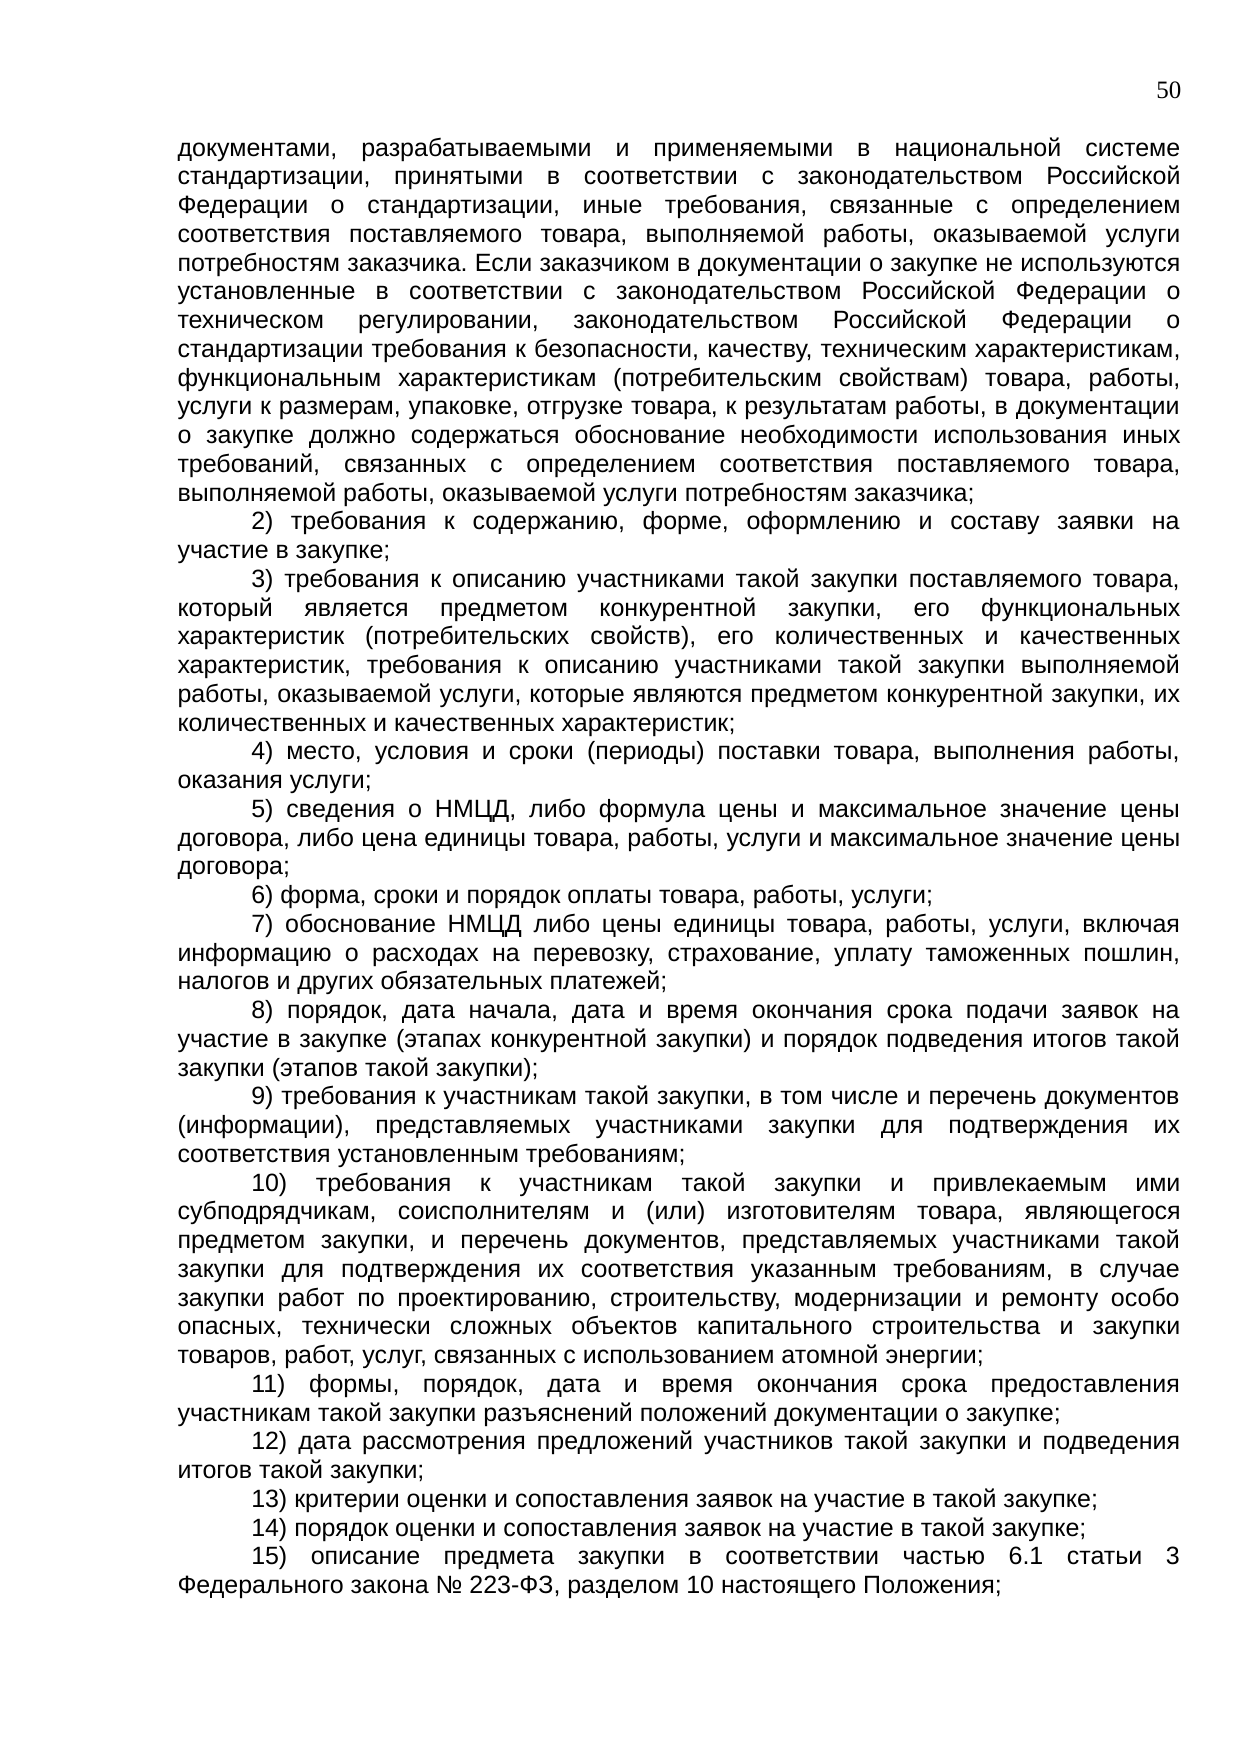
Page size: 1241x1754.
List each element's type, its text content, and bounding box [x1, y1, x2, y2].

text 13) критерии оценки и сопоставления заявок на участие в такой закупке; [177, 1484, 1181, 1512]
text документами, разрабатываемыми и применяемыми в национальной системе стандартизации, принятыми в соответствии с законодательством Российской Федерации о стандартизации, иные требования, связанные с определением соответствия поставляемого товара, выполняемой работы, оказываемой услуги потребностям заказчика. Если заказчиком в документации о закупке не используются установленные в соответствии с законодательством Российской Федерации о техническом регулировании, законодательством Российской Федерации о стандартизации требования к безопасности, качеству, техническим характеристикам, функциональным характеристикам (потребительским свойствам) товара, работы, услуги к размерам, упаковке, отгрузке товара, к результатам работы, в документации о закупке должно содержаться обоснование необходимости использования иных требований, связанных с определением соответствия поставляемого товара, выполняемой работы, оказываемой услуги потребностям заказчика; [177, 132, 1181, 506]
text 11) формы, порядок, дата и время окончания срока предоставления участникам такой закупки разъяснений положений документации о закупке; [177, 1369, 1181, 1426]
text 7) обоснование НМЦД либо цены единицы товара, работы, услуги, включая информацию о расходах на перевозку, страхование, уплату таможенных пошлин, налогов и других обязательных платежей; [177, 909, 1181, 995]
text 14) порядок оценки и сопоставления заявок на участие в такой закупке; [177, 1512, 1181, 1541]
text 3) требования к описанию участниками такой закупки поставляемого товара, который является предметом конкурентной закупки, его функциональных характеристик (потребительских свойств), его количественных и качественных характеристик, требования к описанию участниками такой закупки выполняемой работы, оказываемой услуги, которые являются предметом конкурентной закупки, их количественных и качественных характеристик; [177, 564, 1181, 736]
text 8) порядок, дата начала, дата и время окончания срока подачи заявок на участие в закупке (этапах конкурентной закупки) и порядок подведения итогов такой закупки (этапов такой закупки); [177, 995, 1181, 1081]
text 10) требования к участникам такой закупки и привлекаемым ими субподрядчикам, соисполнителям и (или) изготовителям товара, являющегося предметом закупки, и перечень документов, представляемых участниками такой закупки для подтверждения их соответствия указанным требованиям, в случае закупки работ по проектированию, строительству, модернизации и ремонту особо опасных, технически сложных объектов капитального строительства и закупки товаров, работ, услуг, связанных с использованием атомной энергии; [177, 1167, 1181, 1369]
text 6) форма, сроки и порядок оплаты товара, работы, услуги; [177, 880, 1181, 909]
text 12) дата рассмотрения предложений участников такой закупки и подведения итогов такой закупки; [177, 1426, 1181, 1484]
text 15) описание предмета закупки в соответствии частью 6.1 статьи 3 Федерального закона № 223-ФЗ, разделом 10 настоящего Положения; [177, 1541, 1181, 1599]
text 5) сведения о НМЦД, либо формула цены и максимальное значение цены договора, либо цена единицы товара, работы, услуги и максимальное значение цены договора; [177, 794, 1181, 880]
text 4) место, условия и сроки (периоды) поставки товара, выполнения работы, оказания услуги; [177, 736, 1181, 794]
text 9) требования к участникам такой закупки, в том числе и перечень документов (информации), представляемых участниками закупки для подтверждения их соответствия установленным требованиям; [177, 1081, 1181, 1167]
text 2) требования к содержанию, форме, оформлению и составу заявки на участие в закупке; [177, 506, 1181, 564]
